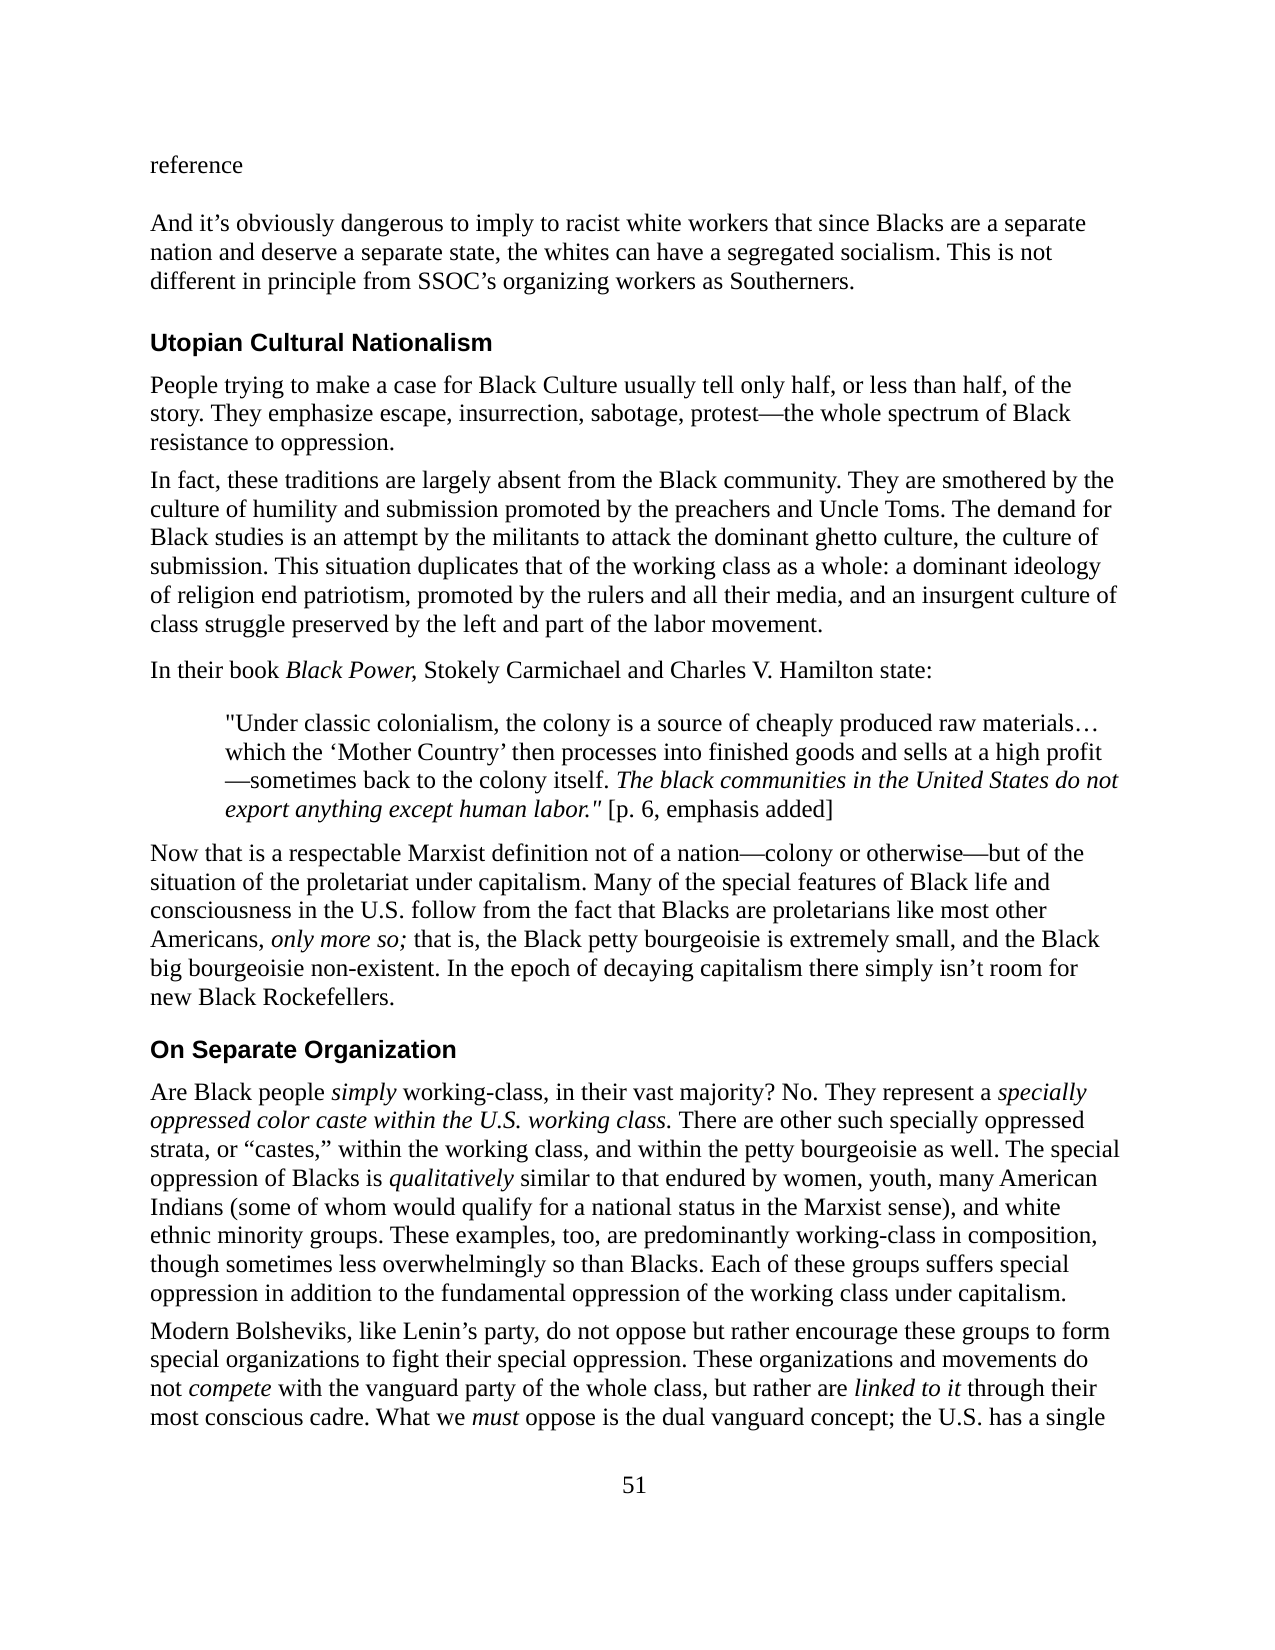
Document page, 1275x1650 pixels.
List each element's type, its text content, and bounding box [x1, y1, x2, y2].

text Are Black people simply working-class, in their vast majority? No. They represent a specially oppressed color caste within the U.S. working class. There are other such specially oppressed strata, or “castes,” within the working class, and within the petty bourgeoisie as well. The special oppression of Blacks is qualitatively similar to that endured by women, youth, many American Indians (some of whom would qualify for a national status in the Marxist sense), and white ethnic minority groups. These examples, too, are predominantly working-class in composition, though sometimes less overwhelmingly so than Blacks. Each of these groups suffers special oppression in addition to the fundamental oppression of the working class under capitalism. [150, 1077, 1125, 1307]
subtitle Utopian Cultural Nationalism [150, 328, 1125, 357]
text Modern Bolsheviks, like Lenin’s party, do not oppose but rather encourage these groups to form special organizations to fight their special oppression. These organizations and movements do not compete with the vanguard party of the whole class, but rather are linked to it through their most conscious cadre. What we must oppose is the dual vanguard concept; the U.S. has a single [150, 1316, 1125, 1431]
text Now that is a respectable Marxist definition not of a nation—colony or otherwise—but of the situation of the proletariat under capitalism. Many of the special features of Black life and consciousness in the U.S. follow from the fact that Blacks are proletarians like most other Americans, only more so; that is, the Black petty bourgeoisie is extremely small, and the Black big bourgeoisie non-existent. In the epoch of decaying capitalism there simply isn’t room for new Black Rockefellers. [150, 838, 1125, 1011]
text "Under classic colonialism, the colony is a source of cheaply produced raw materials… which the ‘Mother Country’ then processes into finished goods and sells at a high profit—sometimes back to the colony itself. The black communities in the United States do not export anything except human labor." [p. 6, emphasis added] [225, 708, 1125, 823]
text And it’s obviously dangerous to imply to racist white workers that since Blacks are a separate nation and deserve a separate state, the whites can have a segregated socialism. This is not different in principle from SSOC’s organizing workers as Southerners. [150, 208, 1125, 294]
text In their book Black Power, Stokely Carmichael and Charles V. Hamilton state: [150, 655, 1125, 684]
subtitle On Separate Organization [150, 1036, 1125, 1064]
text In fact, these traditions are largely absent from the Black community. They are smothered by the culture of humility and submission promoted by the preachers and Uncle Toms. The demand for Black studies is an attempt by the militants to attack the dominant ghetto culture, the culture of submission. This situation duplicates that of the working class as a whole: a dominant ideology of religion end patriotism, promoted by the rulers and all their media, and an insurgent culture of class struggle preserved by the left and part of the labor movement. [150, 465, 1125, 637]
text People trying to make a case for Black Culture usually tell only half, or less than half, of the story. They emphasize escape, insurrection, sabotage, protest—the whole spectrum of Black resistance to oppression. [150, 370, 1125, 456]
